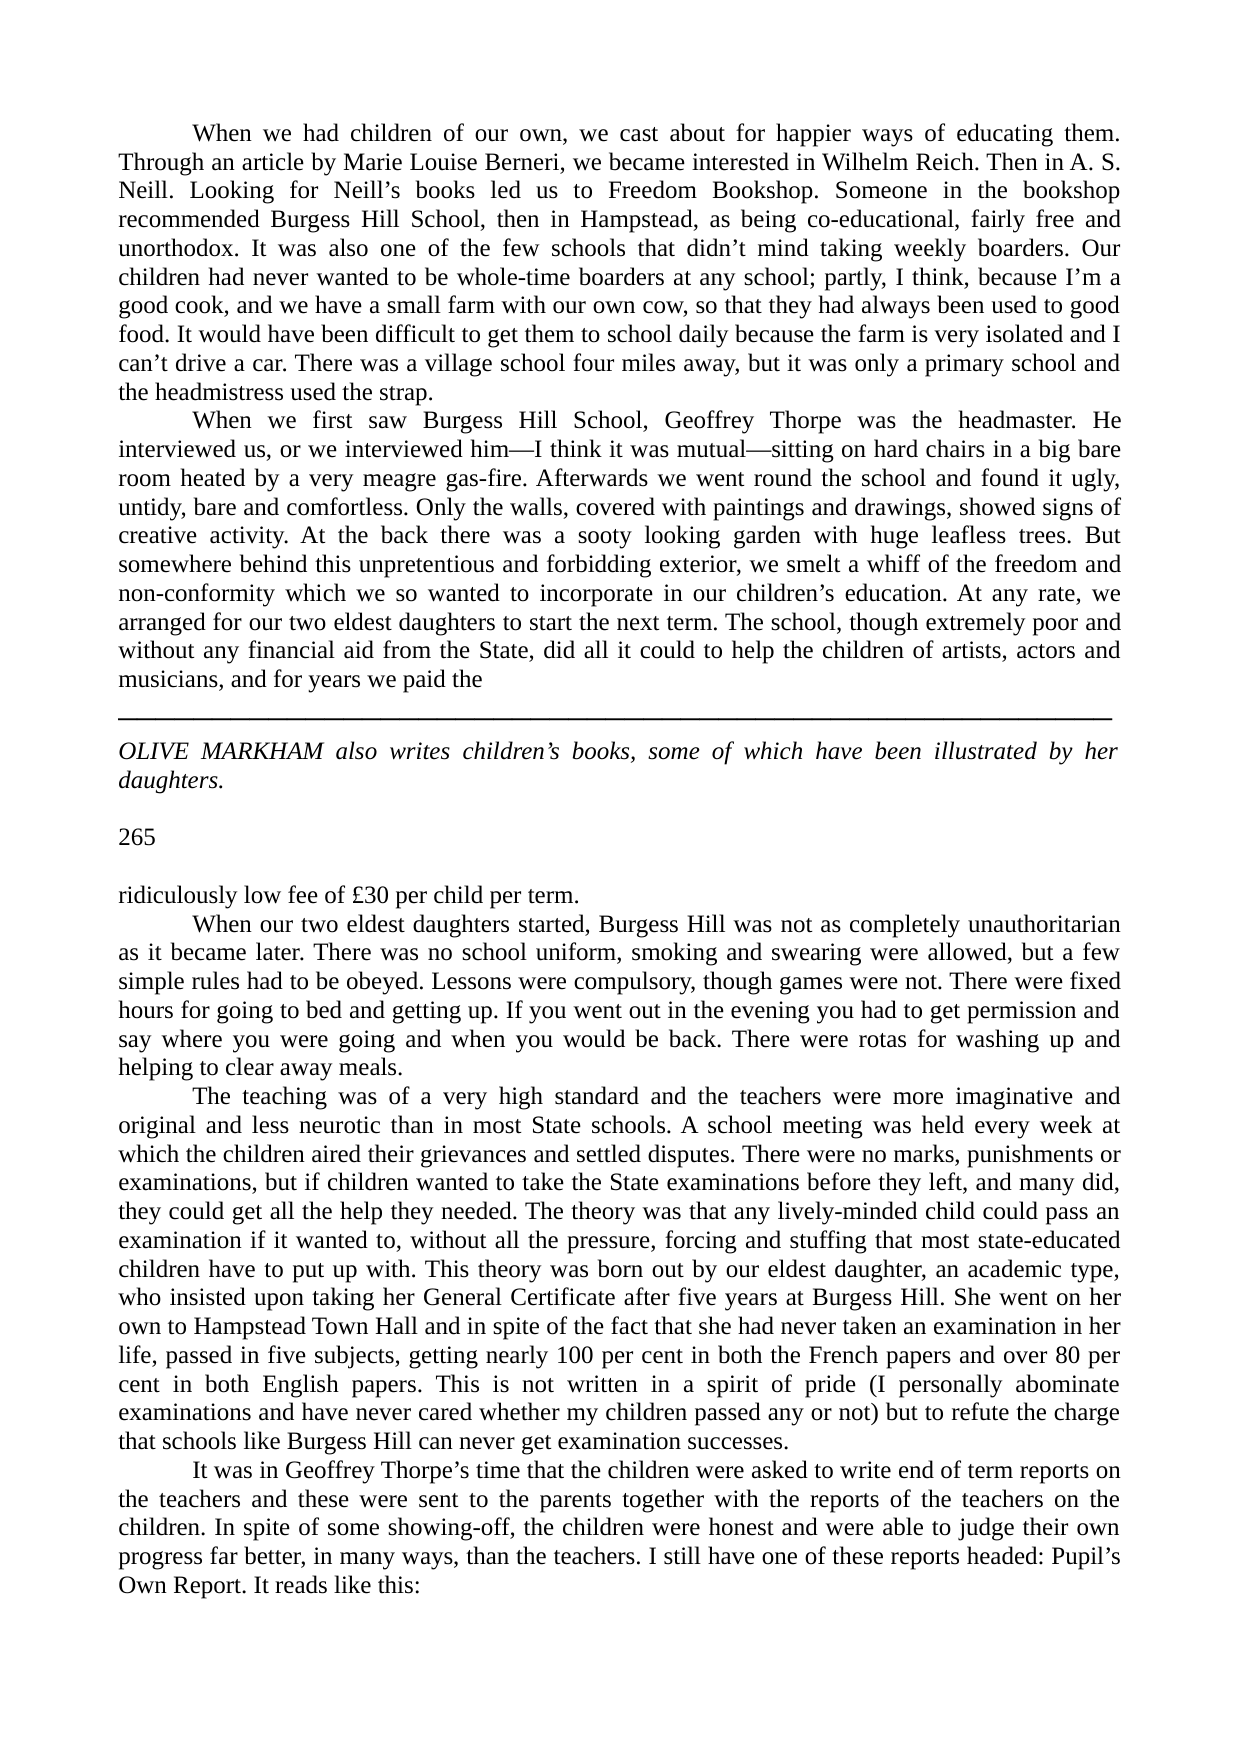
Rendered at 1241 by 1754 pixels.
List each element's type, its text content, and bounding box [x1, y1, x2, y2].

text 265 [118, 822, 1122, 851]
text When our two eldest daughters started, Burgess Hill was not as completely unauthoritarian as it became later. There was no school uniform, smoking and swearing were allowed, but a few simple rules had to be obeyed. Lessons were compulsory, though games were not. There were fixed hours for going to bed and getting up. If you went out in the evening you had to get permission and say where you were going and when you would be back. There were rotas for washing up and helping to clear away meals. [118, 909, 1122, 1081]
text When we first saw Burgess Hill School, Geoffrey Thorpe was the headmaster. He interviewed us, or we interviewed him—I think it was mutual—sitting on hard chairs in a big bare room heated by a very meagre gas-fire. Afterwards we went round the school and found it ugly, untidy, bare and comfortless. Only the walls, covered with paintings and drawings, showed signs of creative activity. At the back there was a sooty looking garden with huge leafless trees. But somewhere behind this unpretentious and forbidding exterior, we smelt a whiff of the freedom and non-conformity which we so wanted to incorporate in our children’s education. At any rate, we arranged for our two eldest daughters to start the next term. The school, though extremely poor and without any financial aid from the State, did all it could to help the children of artists, actors and musicians, and for years we paid the [118, 406, 1122, 693]
text When we had children of our own, we cast about for happier ways of educating them. Through an article by Marie Louise Berneri, we became interested in Wilhelm Reich. Then in A. S. Neill. Looking for Neill’s books led us to Freedom Bookshop. Someone in the bookshop recommended Burgess Hill School, then in Hampstead, as being co-educational, fairly free and unorthodox. It was also one of the few schools that didn’t mind taking weekly boarders. Our children had never wanted to be whole-time boarders at any school; partly, I think, because I’m a good cook, and we have a small farm with our own cow, so that they had always been used to good food. It would have been difficult to get them to school daily because the farm is very isolated and I can’t drive a car. There was a village school four miles away, but it was only a primary school and the headmistress used the strap. [118, 118, 1122, 406]
text The teaching was of a very high standard and the teachers were more imaginative and original and less neurotic than in most State schools. A school meeting was held every week at which the children aired their grievances and settled disputes. There were no marks, punishments or examinations, but if children wanted to take the State examinations before they left, and many did, they could get all the help they needed. The theory was that any lively-minded child could pass an examination if it wanted to, without all the pressure, forcing and stuffing that most state-educated children have to put up with. This theory was born out by our eldest daughter, an academic type, who insisted upon taking her General Certificate after five years at Burgess Hill. She went on her own to Hampstead Town Hall and in spite of the fact that she had never taken an examination in her life, passed in five subjects, getting nearly 100 per cent in both the French papers and over 80 per cent in both English papers. This is not written in a spirit of pride (I personally abominate examinations and have never cared whether my children passed any or not) but to refute the charge that schools like Burgess Hill can never get examination successes. [118, 1081, 1122, 1455]
text OLIVE MARKHAM also writes children’s books, some of which have been illustrated by her daughters. [118, 736, 1122, 794]
text It was in Geoffrey Thorpe’s time that the children were asked to write end of term reports on the teachers and these were sent to the parents together with the reports of the teachers on the children. In spite of some showing-off, the children were honest and were able to judge their own progress far better, in many ways, than the teachers. I still have one of these reports headed: Pupil’s Own Report. It reads like this: [118, 1455, 1122, 1599]
text ridiculously low fee of £30 per child per term. [118, 880, 1122, 909]
text ––––––––––––––––––––––––––––––––––––––––––––––––––––– [118, 693, 1122, 736]
